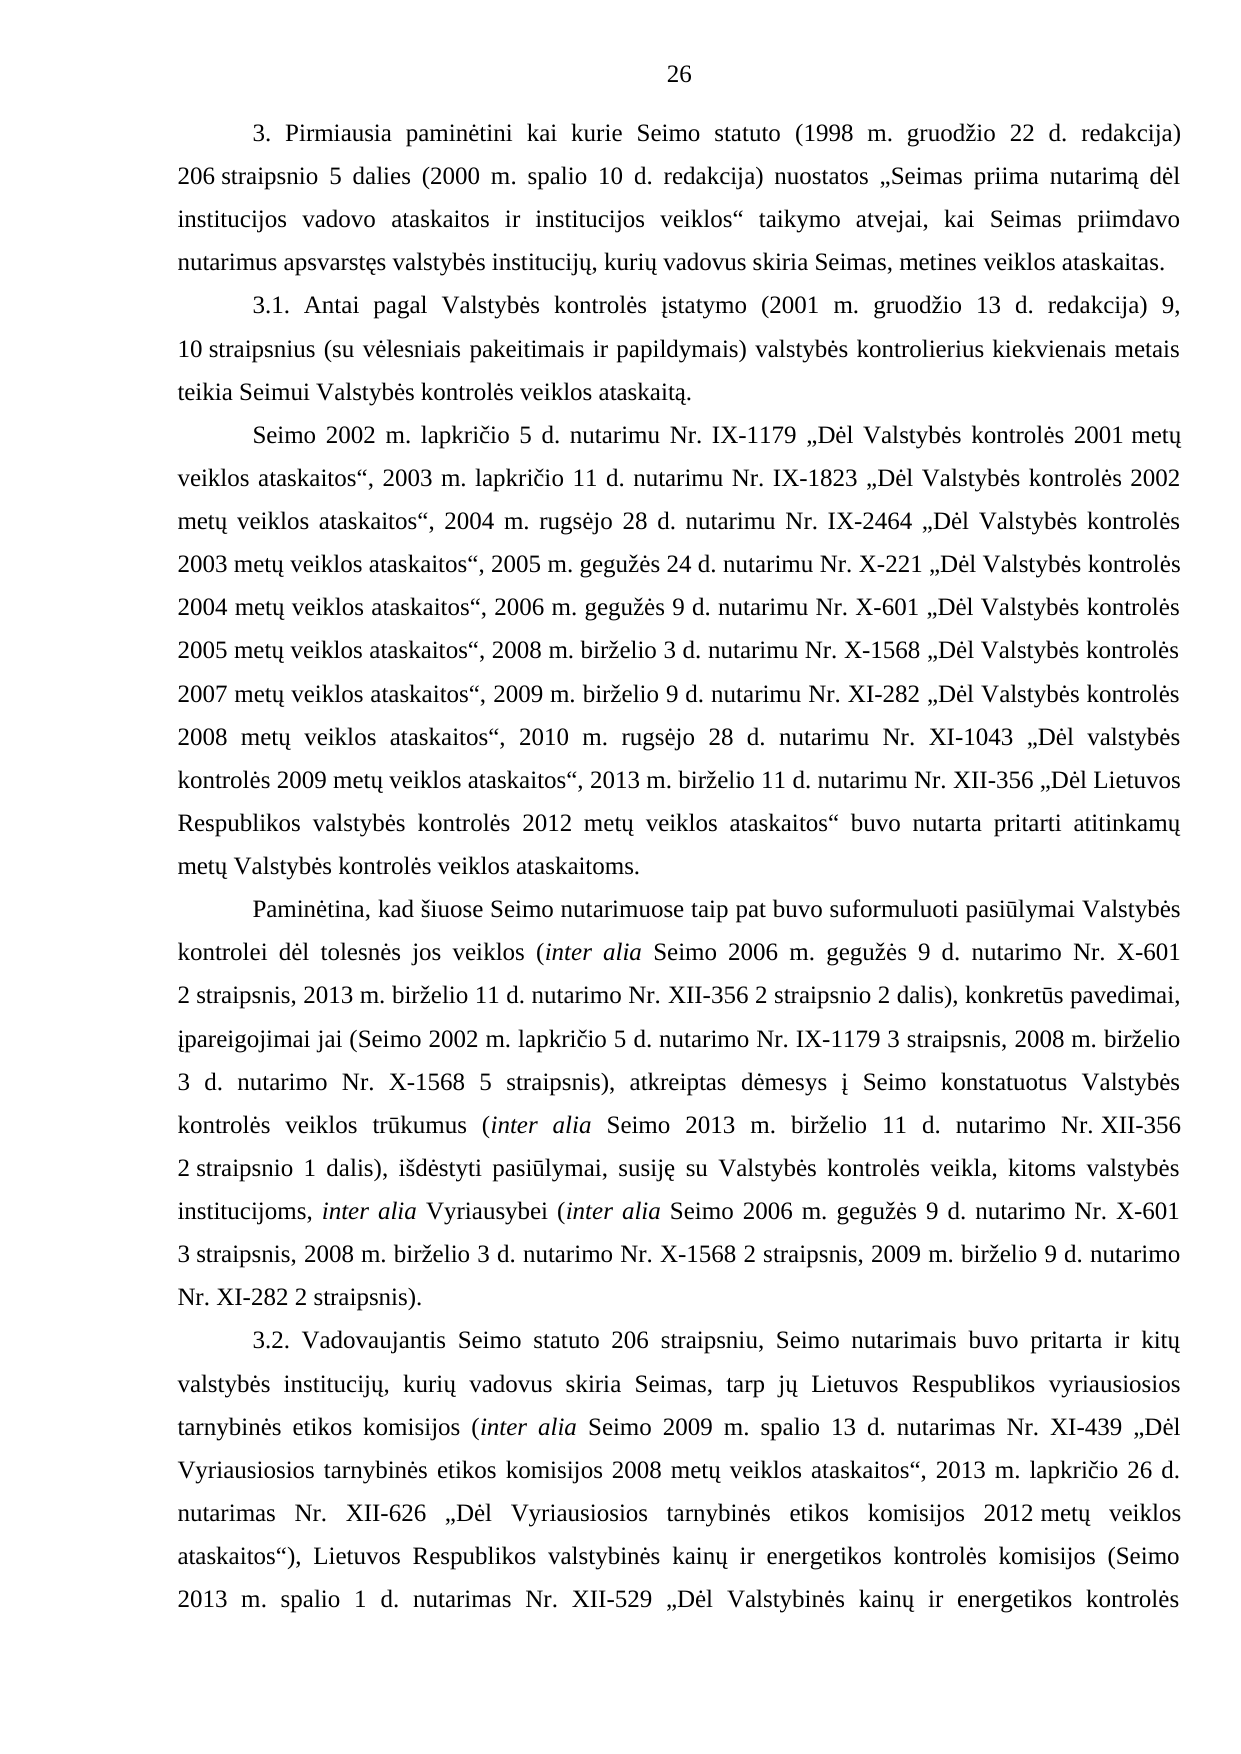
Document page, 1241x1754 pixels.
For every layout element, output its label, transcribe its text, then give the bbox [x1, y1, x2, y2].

text Seimo 2002 m. lapkričio 5 d. nutarimu Nr. IX-1179 „Dėl Valstybės kontrolės 2001 metų veiklos ataskaitos“, 2003 m. lapkričio 11 d. nutarimu Nr. IX-1823 „Dėl Valstybės kontrolės 2002 metų veiklos ataskaitos“, 2004 m. rugsėjo 28 d. nutarimu Nr. IX-2464 „Dėl Valstybės kontrolės 2003 metų veiklos ataskaitos“, 2005 m. gegužės 24 d. nutarimu Nr. X-221 „Dėl Valstybės kontrolės 2004 metų veiklos ataskaitos“, 2006 m. gegužės 9 d. nutarimu Nr. X-601 „Dėl Valstybės kontrolės 2005 metų veiklos ataskaitos“, 2008 m. birželio 3 d. nutarimu Nr. X-1568 „Dėl Valstybės kontrolės 2007 metų veiklos ataskaitos“, 2009 m. birželio 9 d. nutarimu Nr. XI-282 „Dėl Valstybės kontrolės 2008 metų veiklos ataskaitos“, 2010 m. rugsėjo 28 d. nutarimu Nr. XI-1043 „Dėl valstybės kontrolės 2009 metų veiklos ataskaitos“, 2013 m. birželio 11 d. nutarimu Nr. XII-356 „Dėl Lietuvos Respublikos valstybės kontrolės 2012 metų veiklos ataskaitos“ buvo nutarta pritarti atitinkamų metų Valstybės kontrolės veiklos ataskaitoms. [177, 420, 1181, 880]
text 3.1. Antai pagal Valstybės kontrolės įstatymo (2001 m. gruodžio 13 d. redakcija) 9, 10 straipsnius (su vėlesniais pakeitimais ir papildymais) valstybės kontrolierius kiekvienais metais teikia Seimui Valstybės kontrolės veiklos ataskaitą. [177, 291, 1181, 406]
text 3. Pirmiausia paminėtini kai kurie Seimo statuto (1998 m. gruodžio 22 d. redakcija) 206 straipsnio 5 dalies (2000 m. spalio 10 d. redakcija) nuostatos „Seimas priima nutarimą dėl institucijos vadovo ataskaitos ir institucijos veiklos“ taikymo atvejai, kai Seimas priimdavo nutarimus apsvarstęs valstybės institucijų, kurių vadovus skiria Seimas, metines veiklos ataskaitas. [177, 118, 1181, 276]
text 3.2. Vadovaujantis Seimo statuto 206 straipsniu, Seimo nutarimais buvo pritarta ir kitų valstybės institucijų, kurių vadovus skiria Seimas, tarp jų Lietuvos Respublikos vyriausiosios tarnybinės etikos komisijos (inter alia Seimo 2009 m. spalio 13 d. nutarimas Nr. XI-439 „Dėl Vyriausiosios tarnybinės etikos komisijos 2008 metų veiklos ataskaitos“, 2013 m. lapkričio 26 d. nutarimas Nr. XII-626 „Dėl Vyriausiosios tarnybinės etikos komisijos 2012 metų veiklos ataskaitos“), Lietuvos Respublikos valstybinės kainų ir energetikos kontrolės komisijos (Seimo 2013 m. spalio 1 d. nutarimas Nr. XII-529 „Dėl Valstybinės kainų ir energetikos kontrolės [177, 1326, 1181, 1613]
text Paminėtina, kad šiuose Seimo nutarimuose taip pat buvo suformuluoti pasiūlymai Valstybės kontrolei dėl tolesnės jos veiklos (inter alia Seimo 2006 m. gegužės 9 d. nutarimo Nr. X-601 2 straipsnis, 2013 m. birželio 11 d. nutarimo Nr. XII-356 2 straipsnio 2 dalis), konkretūs pavedimai, įpareigojimai jai (Seimo 2002 m. lapkričio 5 d. nutarimo Nr. IX-1179 3 straipsnis, 2008 m. birželio 3 d. nutarimo Nr. X-1568 5 straipsnis), atkreiptas dėmesys į Seimo konstatuotus Valstybės kontrolės veiklos trūkumus (inter alia Seimo 2013 m. birželio 11 d. nutarimo Nr. XII-356 2 straipsnio 1 dalis), išdėstyti pasiūlymai, susiję su Valstybės kontrolės veikla, kitoms valstybės institucijoms, inter alia Vyriausybei (inter alia Seimo 2006 m. gegužės 9 d. nutarimo Nr. X-601 3 straipsnis, 2008 m. birželio 3 d. nutarimo Nr. X-1568 2 straipsnis, 2009 m. birželio 9 d. nutarimo Nr. XI-282 2 straipsnis). [177, 894, 1181, 1311]
